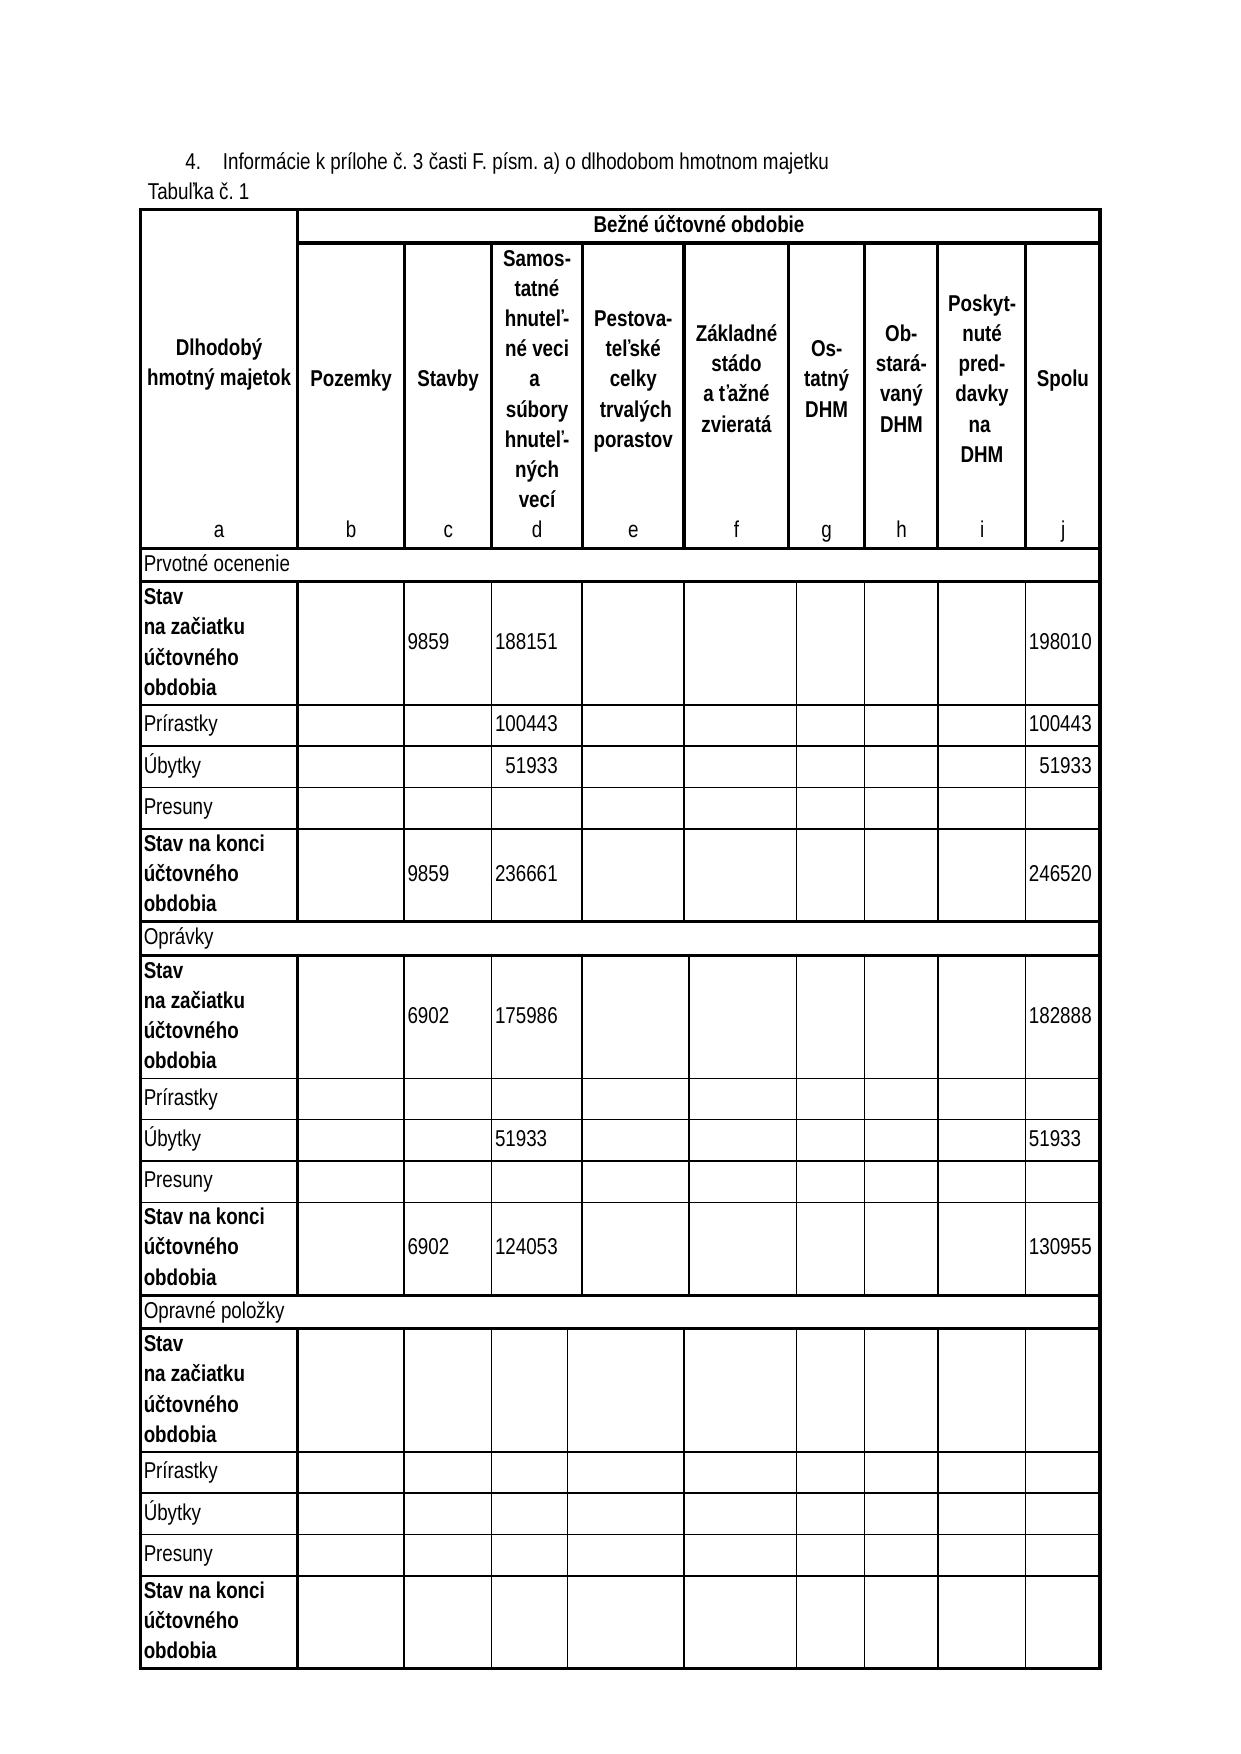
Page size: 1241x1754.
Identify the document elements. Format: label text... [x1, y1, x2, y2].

table_cell [685, 1330, 796, 1451]
table_cell 236661 [492, 830, 581, 920]
table_cell [939, 747, 1025, 787]
table_cell [797, 1162, 864, 1201]
table_cell 175986 [492, 957, 581, 1077]
text Tabuľka č. 1 [148, 178, 1093, 204]
table_cell [797, 1203, 864, 1294]
table_cell [299, 1162, 403, 1201]
table_cell Presuny [142, 788, 296, 828]
table_cell [797, 1494, 864, 1534]
table_cell [939, 788, 1025, 828]
table_cell 182888 [1026, 957, 1098, 1077]
table_cell [685, 747, 796, 787]
table_cell [690, 1079, 796, 1119]
table_cell Poskyt-nuté pred-davky na DHM [939, 245, 1024, 516]
table_cell [1026, 1535, 1098, 1575]
table_cell [583, 1120, 688, 1160]
table_cell [865, 1330, 937, 1451]
table_cell 100443 [492, 706, 581, 745]
table_cell Stav na konci účtovného obdobia [142, 1203, 296, 1294]
table_cell [405, 1577, 491, 1667]
table_cell [299, 1120, 403, 1160]
table_cell [583, 1079, 688, 1119]
table_cell [797, 957, 864, 1077]
table_cell [865, 1203, 937, 1294]
table_cell [797, 1079, 864, 1119]
table_cell Stav na začiatku účtovného obdobia [142, 583, 296, 704]
table_cell b [299, 516, 403, 547]
table_header Bežné účtovné obdobie [299, 211, 1098, 241]
table_cell [690, 1162, 796, 1201]
table_cell Oprávky [142, 923, 1098, 953]
table_cell [299, 706, 403, 745]
table_cell Spolu [1027, 245, 1098, 516]
table_cell [685, 830, 796, 920]
table_cell [405, 706, 491, 745]
table_cell [865, 583, 937, 704]
table_cell [865, 1535, 937, 1575]
table_cell Prírastky [142, 706, 296, 745]
table_cell [299, 583, 403, 704]
table_cell [1026, 1330, 1098, 1451]
table_cell [685, 706, 796, 745]
table_cell Úbytky [142, 1494, 296, 1534]
table_cell [568, 1330, 683, 1451]
table_cell 100443 [1026, 706, 1098, 745]
table_cell [405, 747, 491, 787]
table_cell [568, 1535, 683, 1575]
table_cell [797, 788, 864, 828]
table_cell 9859 [405, 830, 491, 920]
table_cell [939, 1203, 1025, 1294]
table_cell [583, 583, 683, 704]
table_cell a [142, 516, 296, 547]
table_cell [690, 957, 796, 1077]
table_cell [797, 1120, 864, 1160]
table_cell Samos-tatné hnuteľ-né veci a súbory hnuteľ-ných vecí [493, 245, 581, 516]
table_cell Os-tatný DHM [790, 245, 863, 516]
table_cell [405, 788, 491, 828]
table_cell [492, 788, 581, 828]
table_cell 6902 [405, 957, 491, 1077]
table_cell Základné stádo a ťažné zvieratá [686, 245, 787, 516]
table_cell [568, 1453, 683, 1492]
table_cell [865, 1494, 937, 1534]
table_cell [865, 1162, 937, 1201]
table_cell Presuny [142, 1535, 296, 1575]
table_cell [1026, 1079, 1098, 1119]
table_cell [1026, 788, 1098, 828]
table_cell [405, 1494, 491, 1534]
table_cell [865, 1120, 937, 1160]
table_cell 9859 [405, 583, 491, 704]
table_cell [1026, 1162, 1098, 1201]
table_cell [492, 1079, 581, 1119]
table_cell [583, 706, 683, 745]
table_cell Stav na konci účtovného obdobia [142, 830, 296, 920]
table_cell Opravné položky [142, 1297, 1098, 1327]
table_cell [405, 1535, 491, 1575]
table_cell 6902 [405, 1203, 491, 1294]
table_cell Stav na konci účtovného obdobia [142, 1577, 296, 1667]
table_cell [685, 583, 796, 704]
table_cell [797, 706, 864, 745]
table_cell [299, 1203, 403, 1294]
table_cell Ob-stará-vaný DHM [866, 245, 936, 516]
table_cell [939, 1162, 1025, 1201]
table_cell [797, 1330, 864, 1451]
table_cell 124053 [492, 1203, 581, 1294]
table_cell i [939, 516, 1024, 547]
table_cell Úbytky [142, 1120, 296, 1160]
table_cell [939, 830, 1025, 920]
table_cell [865, 706, 937, 745]
table_cell [299, 1453, 403, 1492]
table_cell e [584, 516, 682, 547]
table_cell 51933 [492, 747, 581, 787]
table_cell [405, 1120, 491, 1160]
table_cell [583, 957, 688, 1077]
table_cell [1026, 1453, 1098, 1492]
table_cell Stavby [406, 245, 490, 516]
table_cell [865, 1453, 937, 1492]
table_cell c [406, 516, 490, 547]
table_cell [299, 747, 403, 787]
table_cell [492, 1494, 567, 1534]
table_cell [685, 1494, 796, 1534]
table_cell [299, 1079, 403, 1119]
table_cell [568, 1577, 683, 1667]
table_cell [865, 1079, 937, 1119]
table_cell [583, 1203, 688, 1294]
table_cell Prírastky [142, 1453, 296, 1492]
table_cell [1026, 1494, 1098, 1534]
table_cell [865, 1577, 937, 1667]
table_header Dlhodobý hmotný majetok [142, 211, 296, 516]
table_cell d [493, 516, 581, 547]
table_cell [492, 1535, 567, 1575]
table_cell [865, 957, 937, 1077]
table_cell [685, 788, 796, 828]
table_cell [299, 1330, 403, 1451]
list Informácie k prílohe č. 3 časti F. písm. a) o dlhodobom hmotnom majetku [185, 148, 1093, 174]
table_cell Prírastky [142, 1079, 296, 1119]
table_cell [797, 1453, 864, 1492]
table_cell 246520 [1026, 830, 1098, 920]
table_cell [939, 1120, 1025, 1160]
table_cell [797, 1535, 864, 1575]
table_cell [299, 957, 403, 1077]
table_cell [690, 1203, 796, 1294]
table_cell Pestova-teľské celky trvalých porastov [584, 245, 682, 516]
table_cell [583, 788, 683, 828]
table_cell [405, 1079, 491, 1119]
table_cell [939, 1494, 1025, 1534]
table_cell [405, 1453, 491, 1492]
table_cell [939, 1330, 1025, 1451]
table_cell [939, 1453, 1025, 1492]
table_cell [568, 1494, 683, 1534]
table_cell [690, 1120, 796, 1160]
table_cell 51933 [1026, 1120, 1098, 1160]
table_cell 198010 [1026, 583, 1098, 704]
table_cell Presuny [142, 1162, 296, 1201]
table_cell 130955 [1026, 1203, 1098, 1294]
table_cell h [866, 516, 936, 547]
table_cell f [686, 516, 787, 547]
table_cell [939, 706, 1025, 745]
table_cell [685, 1453, 796, 1492]
table_cell 51933 [492, 1120, 581, 1160]
table_cell [939, 1079, 1025, 1119]
table_cell [405, 1330, 491, 1451]
table_cell [299, 1535, 403, 1575]
table_cell [583, 747, 683, 787]
table_cell [299, 830, 403, 920]
table_cell Stav na začiatku účtovného obdobia [142, 1330, 296, 1451]
table_cell [492, 1330, 567, 1451]
table_cell Úbytky [142, 747, 296, 787]
table_cell [1026, 1577, 1098, 1667]
table_cell [492, 1577, 567, 1667]
table_cell [299, 788, 403, 828]
table_cell [299, 1577, 403, 1667]
table_cell Prvotné ocenenie [142, 550, 1098, 580]
table_cell [492, 1453, 567, 1492]
table_cell [865, 788, 937, 828]
table_cell [865, 830, 937, 920]
table_cell [797, 747, 864, 787]
table_cell [939, 1535, 1025, 1575]
table_cell [865, 747, 937, 787]
table_cell [939, 1577, 1025, 1667]
table_cell [797, 583, 864, 704]
table_cell [583, 830, 683, 920]
table_cell [797, 830, 864, 920]
table_cell [583, 1162, 688, 1201]
table_cell g [790, 516, 863, 547]
table_cell [405, 1162, 491, 1201]
table_cell [939, 583, 1025, 704]
table_cell [492, 1162, 581, 1201]
table_cell Stav na začiatku účtovného obdobia [142, 957, 296, 1077]
table_cell [797, 1577, 864, 1667]
table_cell j [1027, 516, 1098, 547]
table_cell [685, 1535, 796, 1575]
table_cell 188151 [492, 583, 581, 704]
table_cell [299, 1494, 403, 1534]
table_cell Pozemky [299, 245, 403, 516]
table_cell [685, 1577, 796, 1667]
table_cell 51933 [1026, 747, 1098, 787]
table_cell [939, 957, 1025, 1077]
